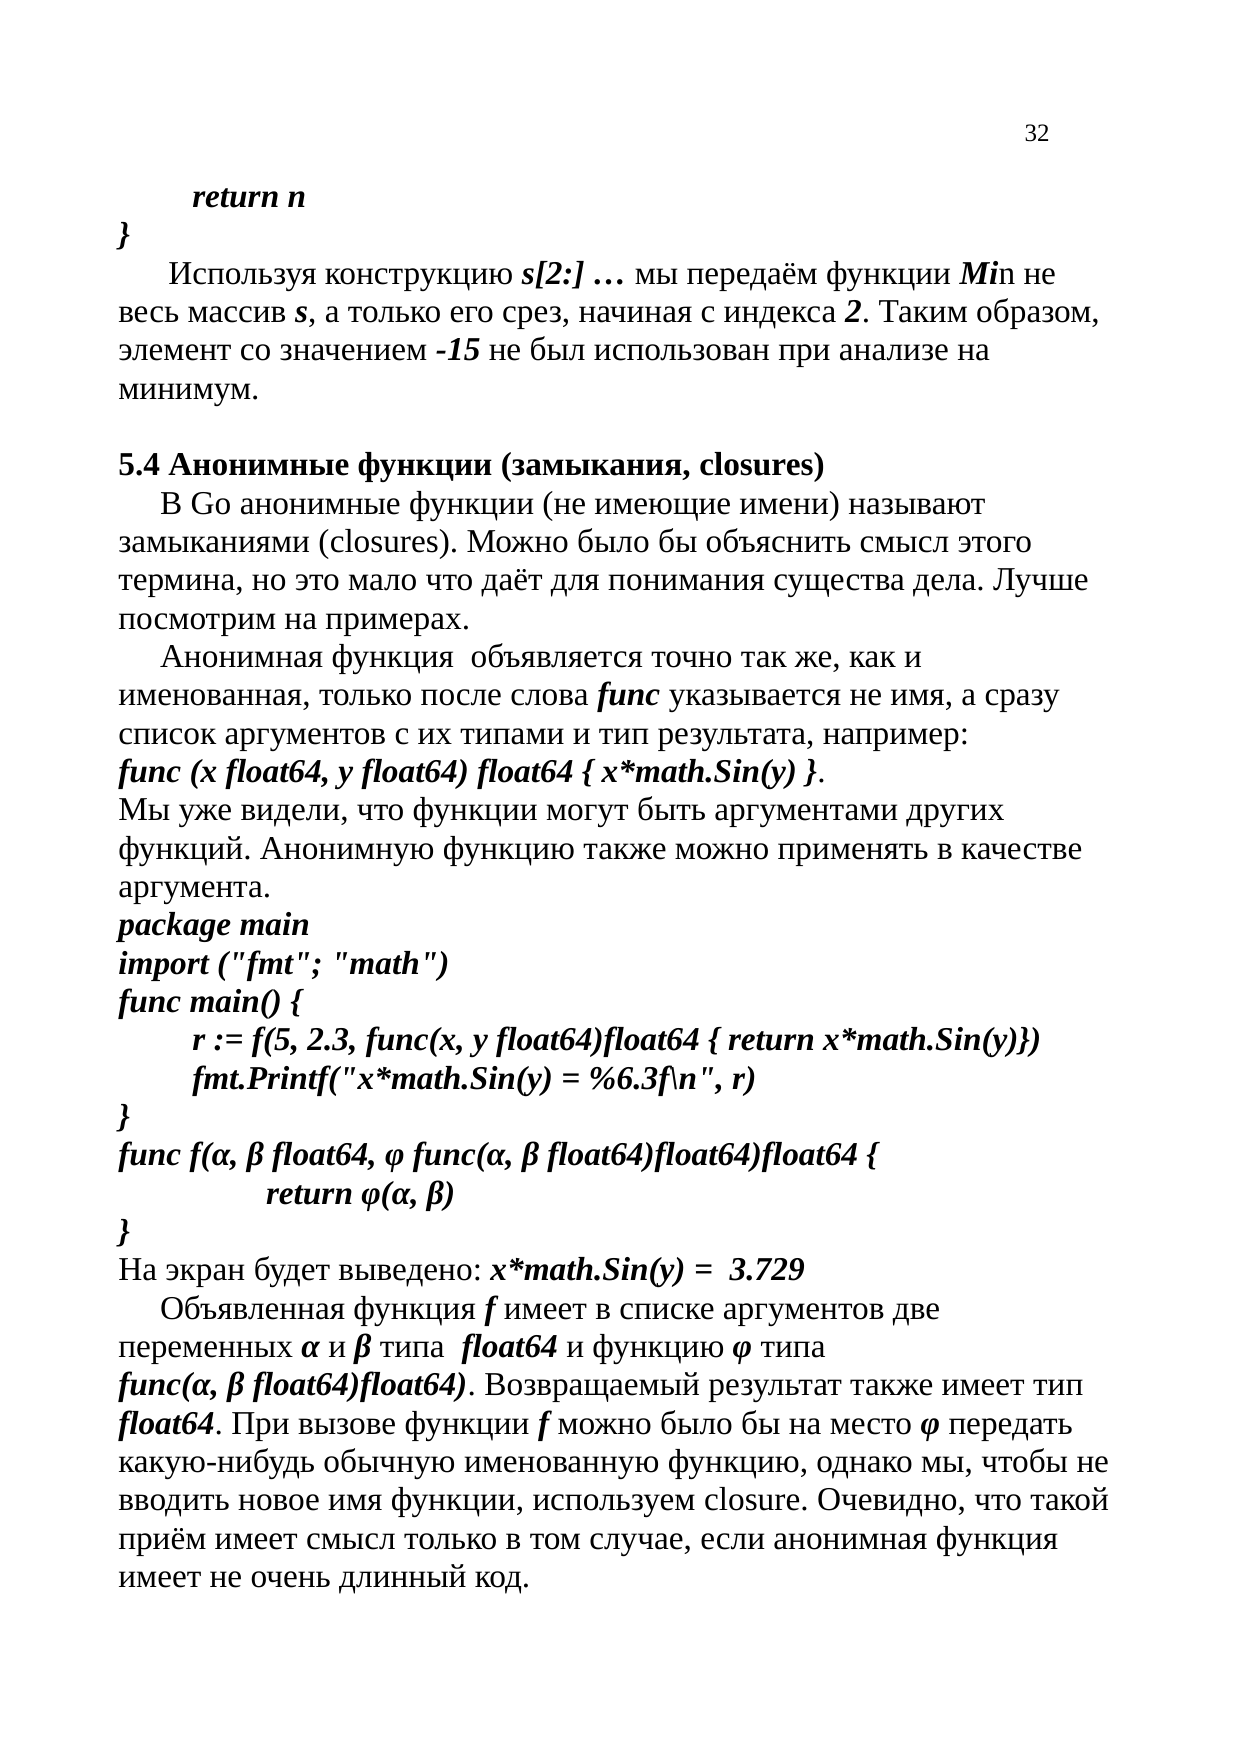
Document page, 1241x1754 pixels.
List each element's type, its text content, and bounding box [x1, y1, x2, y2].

text } [118, 1096, 1122, 1135]
text func f(α, β float64, φ func(α, β float64)float64)float64 { [118, 1135, 1122, 1173]
text Объявленная функция f имеет в списке аргументов две переменных α и β типа float64 и функцию φ типа [118, 1288, 1122, 1365]
text Мы уже видели, что функции могут быть аргументами других функций. Анонимную функцию также можно применять в качестве аргумента. [118, 790, 1122, 905]
text 5.4 Анонимные функции (замыкания, closures) [118, 445, 1122, 483]
text func(α, β float64)float64). Возвращаемый результат также имеет тип float64. При вызове функции f можно было бы на место φ передать какую-нибудь обычную именованную функцию, однако мы, чтобы не вводить новое имя функции, используем closure. Очевидно, что такой приём имеет смысл только в том случае, если анонимная функция имеет не очень длинный код. [118, 1365, 1122, 1595]
text func main() { [118, 981, 1122, 1020]
text import ("fmt"; "math") [118, 943, 1122, 981]
text } [118, 1211, 1122, 1250]
text package main [118, 905, 1122, 943]
text func (x float64, y float64) float64 { x*math.Sin(y) }. [118, 751, 1122, 790]
text fmt.Printf("x*math.Sin(y) = %6.3f\n", r) [118, 1058, 1122, 1096]
text В Go анонимные функции (не имеющие имени) называют замыканиями (closures). Можно было бы объяснить смысл этого термина, но это мало что даёт для понимания существа дела. Лучше посмотрим на примерах. Анонимная функция объявляется точно так же, как и именованная, только после слова func указывается не имя, а сразу список аргументов с их типами и тип результата, например: [118, 483, 1122, 751]
text r := f(5, 2.3, func(x, y float64)float64 { return x*math.Sin(y)}) [118, 1020, 1122, 1058]
text return φ(α, β) [118, 1173, 1122, 1211]
text } [118, 215, 1122, 253]
text Используя конструкцию s[2:] … мы передаём функции Min не весь массив s, а только его срез, начиная с индекса 2. Таким образом, элемент со значением -15 не был использован при анализе на минимум. [118, 253, 1122, 406]
text return n [118, 176, 1122, 215]
text На экран будет выведено: x*math.Sin(y) = 3.729 [118, 1250, 1122, 1288]
